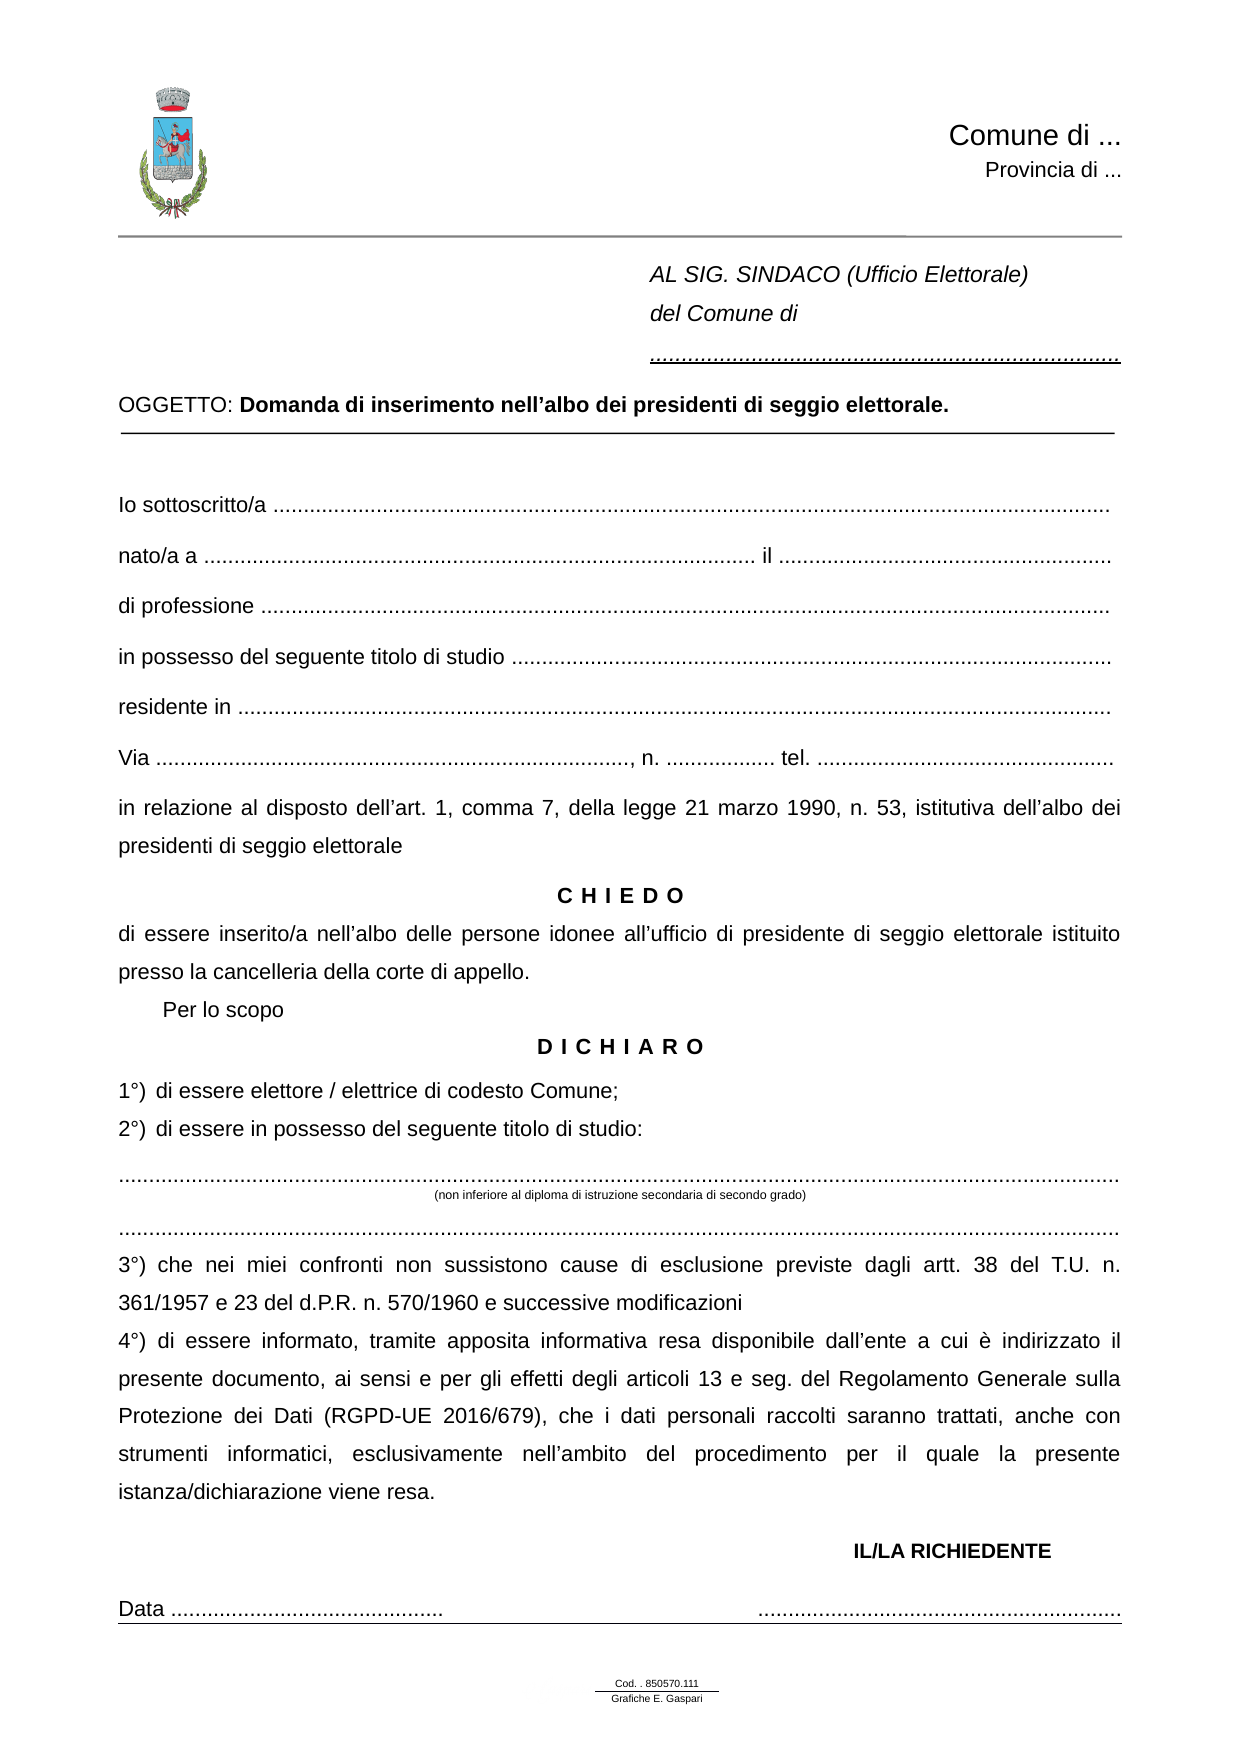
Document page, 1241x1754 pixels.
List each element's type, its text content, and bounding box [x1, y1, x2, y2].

text in relazione al disposto dell’art. 1, comma 7, della legge 21 marzo 1990, n. 53, istitutiva dell’albo dei presidenti di seggio elettorale [118, 795, 1122, 858]
list di essere in possesso del seguente titolo di studio: [118, 1116, 1122, 1141]
text ..................................................................................................................................................................... [118, 1214, 1122, 1239]
subtitle DICHIARO [118, 1034, 1122, 1059]
list di essere elettore / elettrice di codesto Comune; [118, 1078, 1122, 1103]
subtitle IL/LA RICHIEDENTE [768, 1539, 1122, 1563]
list del Comune di [650, 300, 1122, 326]
text ..................................................................................................................................................................... [118, 1162, 1122, 1187]
list in possesso del seguente titolo di studio ................................................................................................... [118, 644, 1122, 669]
list .......................................................................... [650, 339, 1122, 366]
text 4°) di essere informato, tramite apposita informativa resa disponibile dall’ente a cui è indirizzato il presente documento, ai sensi e per gli effetti degli articoli 13 e seg. del Regolamento Generale sulla Protezione dei Dati (RGPD-UE 2016/679), che i dati personali raccolti saranno trattati, anche con strumenti informatici, esclusivamente nell’ambito del procedimento per il quale la presente istanza/dichiarazione viene resa. [118, 1328, 1122, 1504]
text Comune di ... [224, 118, 1122, 152]
list residente in ................................................................................................................................................ [118, 694, 1122, 719]
list AL SIG. SINDACO (Ufficio Elettorale) [650, 261, 1122, 287]
text 3°) che nei miei confronti non sussistono cause di esclusione previste dagli artt. 38 del T.U. n. 361/1957 e 23 del d.P.R. n. 570/1960 e successive modificazioni [118, 1252, 1122, 1315]
text (non inferiore al diploma di istruzione secondaria di secondo grado) [118, 1187, 1122, 1202]
text CHIEDO [118, 883, 1122, 908]
text Data ............................................. ............................................................ [118, 1596, 1122, 1623]
list Io sottoscritto/a .......................................................................................................................................... [118, 429, 1122, 518]
list Via .............................................................................., n. .................. tel. ................................................. [118, 744, 1122, 770]
text di essere inserito/a nell’albo delle persone idonee all’ufficio di presidente di seggio elettorale istituito presso la cancelleria della corte di appello. [118, 921, 1122, 984]
picture [122, 87, 224, 219]
text Per lo scopo [118, 996, 1122, 1022]
list OGGETTO: Domanda di inserimento nell’albo dei presidenti di seggio elettorale. [118, 392, 1122, 417]
list nato/a a ........................................................................................... il ....................................................... [118, 543, 1122, 568]
text Provincia di ... [224, 157, 1122, 182]
list di professione ............................................................................................................................................ [118, 593, 1122, 618]
